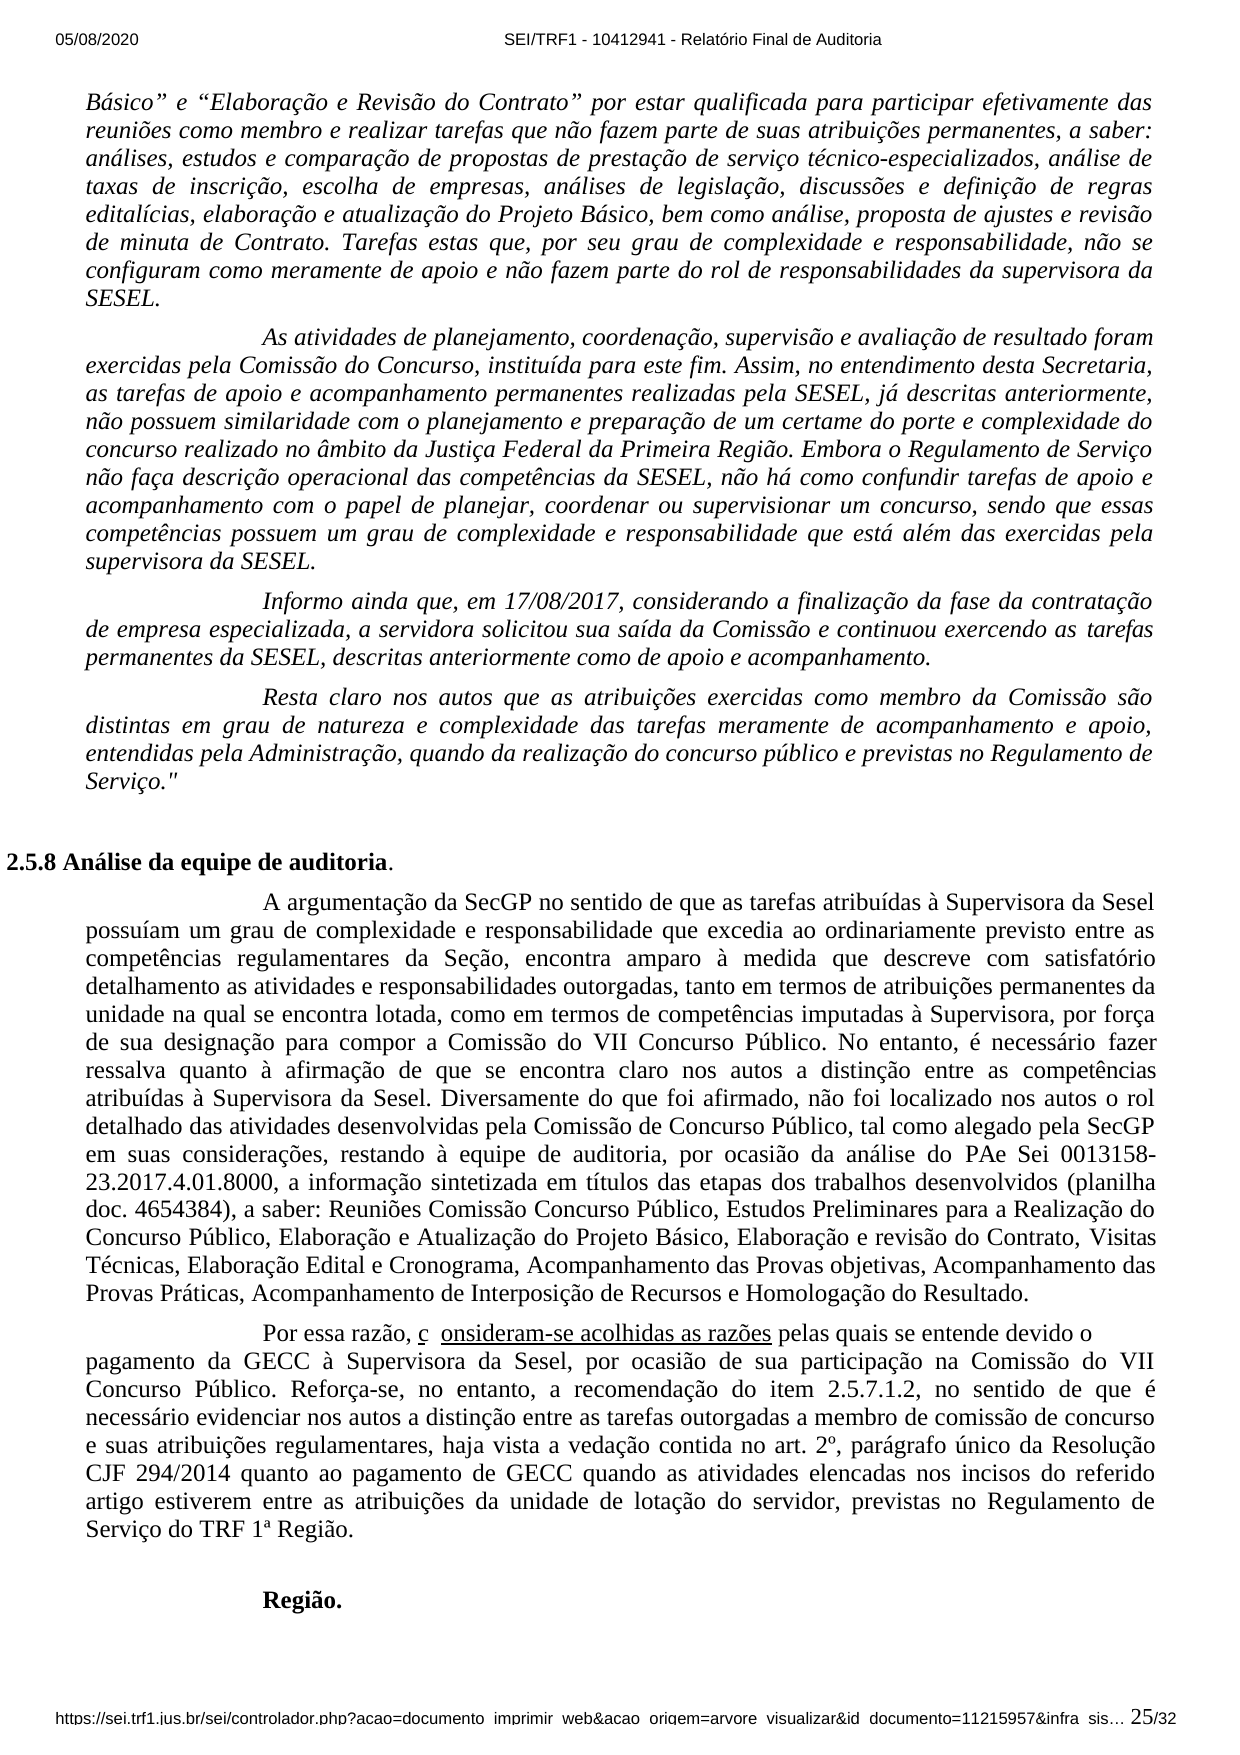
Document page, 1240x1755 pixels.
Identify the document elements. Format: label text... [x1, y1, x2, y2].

subtitle Região. [262, 1586, 1181, 1614]
subtitle Análise da equipe de auditoria. [6, 847, 1181, 876]
text Informo ainda que, em 17/08/2017, considerando a finalização da fase da contratação de empresa especializada, a servidora solicitou sua saída da Comissão e continuou exercendo as tarefas permanentes da SESEL, descritas anteriormente como de apoio e acompanhamento. [85, 587, 1156, 671]
text pagamento da GECC à Supervisora da Sesel, por ocasião de sua participação na Comissão do VII Concurso Público. Reforça-se, no entanto, a recomendação do item 2.5.7.1.2, no sentido de que é necessário evidenciar nos autos a distinção entre as tarefas outorgadas a membro de comissão de concurso e suas atribuições regulamentares, haja vista a vedação contida no art. 2º, parágrafo único da Resolução CJF 294/2014 quanto ao pagamento de GECC quando as atividades elencadas nos incisos do referido artigo estiverem entre as atribuições da unidade de lotação do servidor, previstas no Regulamento de Serviço do TRF 1ª Região. [85, 1347, 1156, 1542]
text Por essa razão, c onsideram-se acolhidas as razões pelas quais se entende devido o [262, 1318, 1181, 1347]
text As atividades de planejamento, coordenação, supervisão e avaliação de resultado foram exercidas pela Comissão do Concurso, instituída para este fim. Assim, no entendimento desta Secretaria, as tarefas de apoio e acompanhamento permanentes realizadas pela SESEL, já descritas anteriormente, não possuem similaridade com o planejamento e preparação de um certame do porte e complexidade do concurso realizado no âmbito da Justiça Federal da Primeira Região. Embora o Regulamento de Serviço não faça descrição operacional das competências da SESEL, não há como confundir tarefas de apoio e acompanhamento com o papel de planejar, coordenar ou supervisionar um concurso, sendo que essas competências possuem um grau de complexidade e responsabilidade que está além das exercidas pela supervisora da SESEL. [85, 324, 1157, 575]
text Básico” e “Elaboração e Revisão do Contrato” por estar qualificada para participar efetivamente das reuniões como membro e realizar tarefas que não fazem parte de suas atribuições permanentes, a saber: análises, estudos e comparação de propostas de prestação de serviço técnico-especializados, análise de taxas de inscrição, escolha de empresas, análises de legislação, discussões e definição de regras editalícias, elaboração e atualização do Projeto Básico, bem como análise, proposta de ajustes e revisão de minuta de Contrato. Tarefas estas que, por seu grau de complexidade e responsabilidade, não se configuram como meramente de apoio e não fazem parte do rol de responsabilidades da supervisora da SESEL. [85, 88, 1156, 311]
text A argumentação da SecGP no sentido de que as tarefas atribuídas à Supervisora da Sesel possuíam um grau de complexidade e responsabilidade que excedia ao ordinariamente previsto entre as competências regulamentares da Seção, encontra amparo à medida que descreve com satisfatório detalhamento as atividades e responsabilidades outorgadas, tanto em termos de atribuições permanentes da unidade na qual se encontra lotada, como em termos de competências imputadas à Supervisora, por força de sua designação para compor a Comissão do VII Concurso Público. No entanto, é necessário fazer ressalva quanto à afirmação de que se encontra claro nos autos a distinção entre as competências atribuídas à Supervisora da Sesel. Diversamente do que foi afirmado, não foi localizado nos autos o rol detalhado das atividades desenvolvidas pela Comissão de Concurso Público, tal como alegado pela SecGP em suas considerações, restando à equipe de auditoria, por ocasião da análise do PAe Sei 0013158- 23.2017.4.01.8000, a informação sintetizada em títulos das etapas dos trabalhos desenvolvidos (planilha doc. 4654384), a saber: Reuniões Comissão Concurso Público, Estudos Preliminares para a Realização do Concurso Público, Elaboração e Atualização do Projeto Básico, Elaboração e revisão do Contrato, Visitas Técnicas, Elaboração Edital e Cronograma, Acompanhamento das Provas objetivas, Acompanhamento das Provas Práticas, Acompanhamento de Interposição de Recursos e Homologação do Resultado. [85, 888, 1157, 1307]
text Resta claro nos autos que as atribuições exercidas como membro da Comissão são distintas em grau de natureza e complexidade das tarefas meramente de acompanhamento e apoio, entendidas pela Administração, quando da realização do concurso público e previstas no Regulamento de Serviço." [85, 683, 1156, 795]
